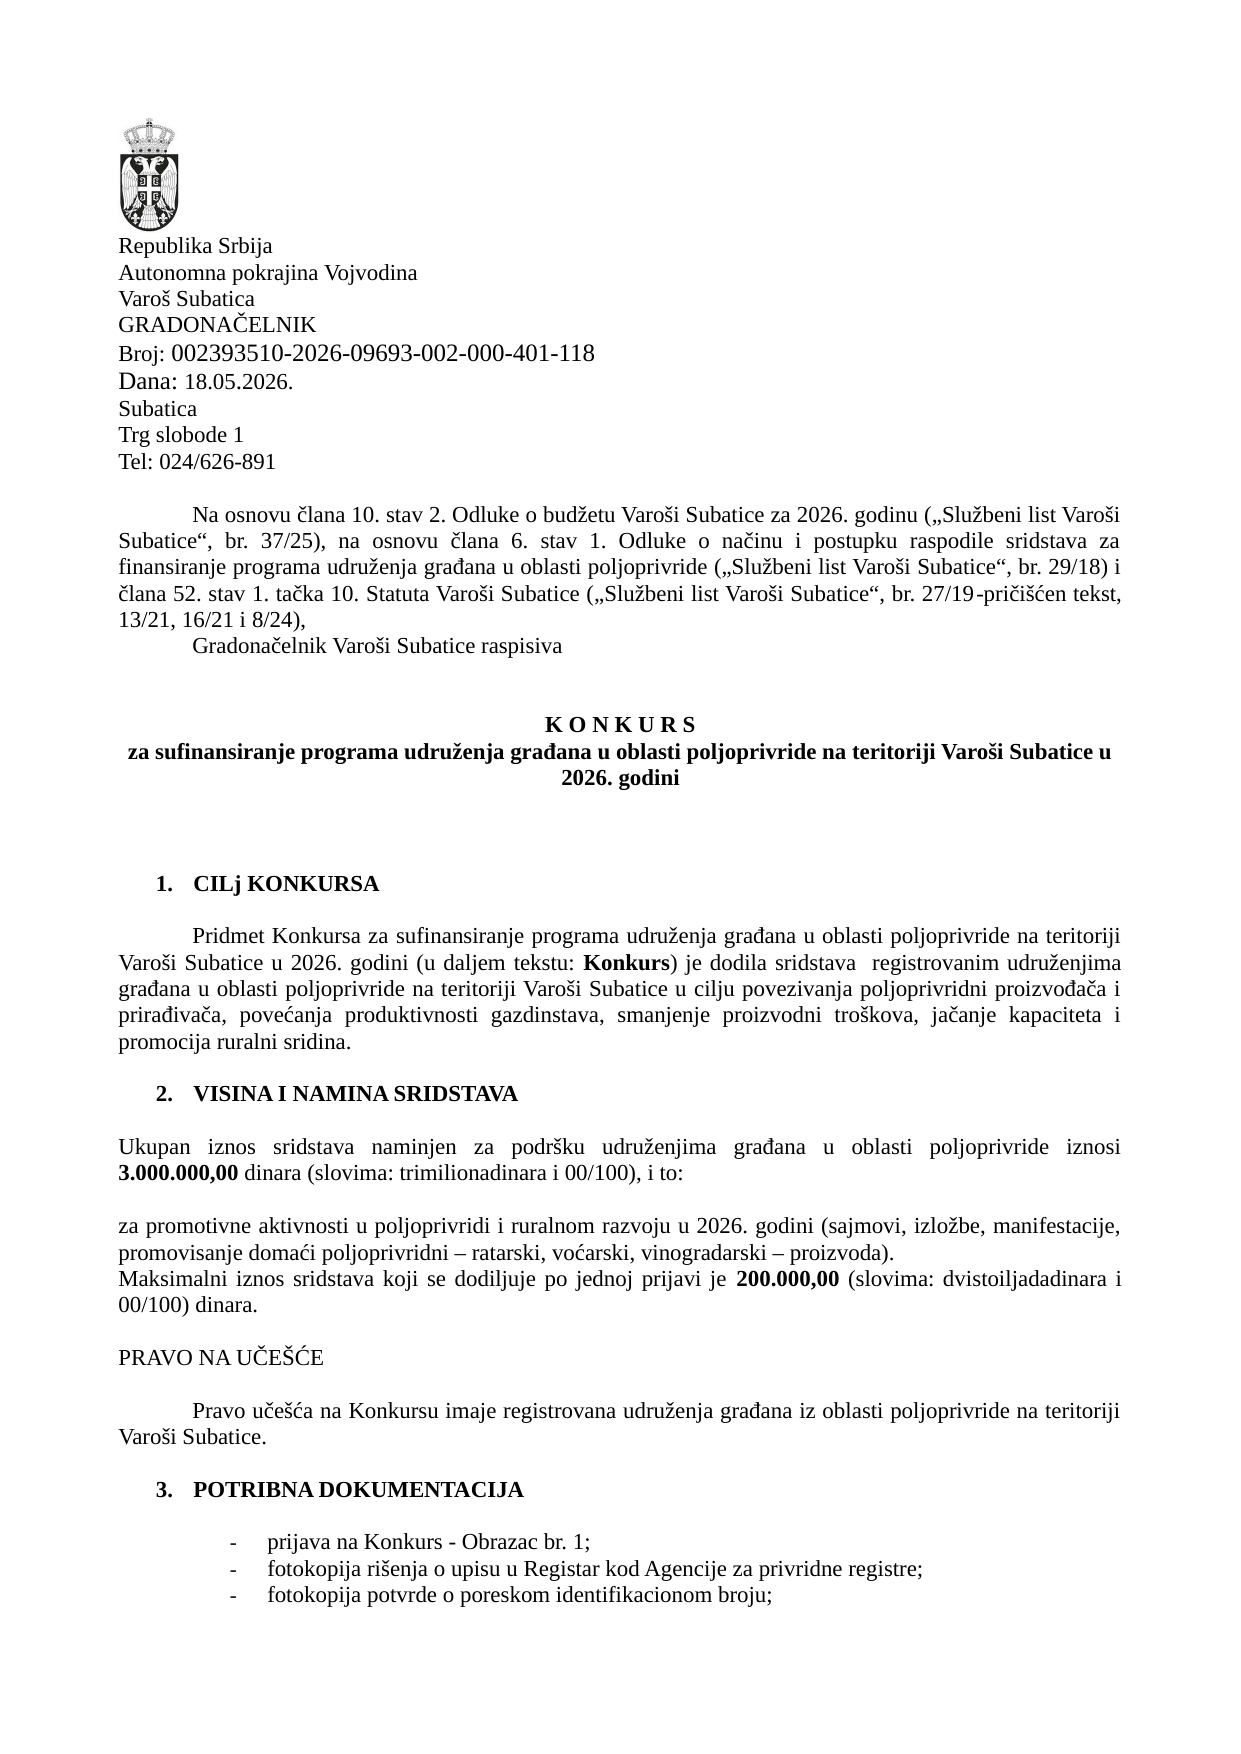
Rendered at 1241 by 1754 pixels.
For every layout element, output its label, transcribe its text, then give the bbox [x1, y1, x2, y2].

text Na osnovu člana 10. stav 2. Odluke o budžetu Varoši Subatice za 2026. godinu („Službeni list Varoši Subatice“, br. 37/25), na osnovu člana 6. stav 1. Odluke o načinu i postupku raspodile sridstava za finansiranje programa udruženja građana u oblasti poljoprivride („Službeni list Varoši Subatice“, br. 29/18) i člana 52. stav 1. tačka 10. Statuta Varoši Subatice („Službeni list Varoši Subatice“, br. 27/19-pričišćen tekst, 13/21, 16/21 i 8/24), [118, 501, 1122, 632]
list CILj KONKURSA [156, 869, 1122, 896]
text za promotivne aktivnosti u poljoprivridi i ruralnom razvoju u 2026. godini (sajmovi, izložbe, manifestacije, promovisanje domaći poljoprivridni – ratarski, voćarski, vinogradarski – proizvoda). [118, 1212, 1122, 1265]
text Varoš Subatica [118, 285, 1122, 311]
list fotokopija rišenja o upisu u Registar kod Agencije za privridne registre; [229, 1555, 1122, 1581]
list prijava na Konkurs - Obrazac br. 1; [229, 1528, 1122, 1555]
text Broj: 002393510-2026-09693-002-000-401-118 [118, 338, 1122, 366]
text Pravo učešća na Konkursu imaje registrovana udruženja građana iz oblasti poljoprivride na teritoriji Varoši Subatice. [118, 1397, 1122, 1449]
text GRADONAČELNIK [118, 311, 1122, 338]
text Republika Srbija [118, 232, 1122, 259]
list fotokopija potvrde o poreskom identifikacionom broju; [229, 1581, 1122, 1607]
text Ukupan iznos sridstava naminjen za podršku udruženjima građana u oblasti poljoprivride iznosi 3.000.000,00 dinara (slovima: trimilionadinara i 00/100), i to: [118, 1133, 1122, 1186]
text K O N K U R S [118, 711, 1122, 738]
text za sufinansiranje programa udruženja građana u oblasti poljoprivride na teritoriji Varoši Subatice u 2026. godini [118, 738, 1122, 791]
text Pridmet Konkursa za sufinansiranje programa udruženja građana u oblasti poljoprivride na teritoriji Varoši Subatice u 2026. godini (u daljem tekstu: Konkurs) je dodila sridstava registrovanim udruženjima građana u oblasti poljoprivride na teritoriji Varoši Subatice u cilju povezivanja poljoprivridni proizvođača i prirađivača, povećanja produktivnosti gazdinstava, smanjenje proizvodni troškova, jačanje kapaciteta i promocija ruralni sridina. [118, 922, 1122, 1054]
text Tel: 024/626-891 [118, 448, 1122, 474]
text Gradonačelnik Varoši Subatice raspisiva [118, 632, 1122, 659]
text PRAVO NA UČEŠĆE [118, 1344, 1122, 1370]
text Dana: 18.05.2026. [118, 366, 1122, 395]
list VISINA I NAMINA SRIDSTAVA [156, 1080, 1122, 1107]
text Subatica [118, 395, 1122, 422]
text Maksimalni iznos sridstava koji se dodiljuje po jednoj prijavi je 200.000,00 (slovima: dvistoiljadadinara i 00/100) dinara. [118, 1265, 1122, 1318]
text Autonomna pokrajina Vojvodina [118, 259, 1122, 285]
list POTRIBNA DOKUMENTACIJA [156, 1476, 1122, 1502]
text Trg slobode 1 [118, 422, 1122, 448]
